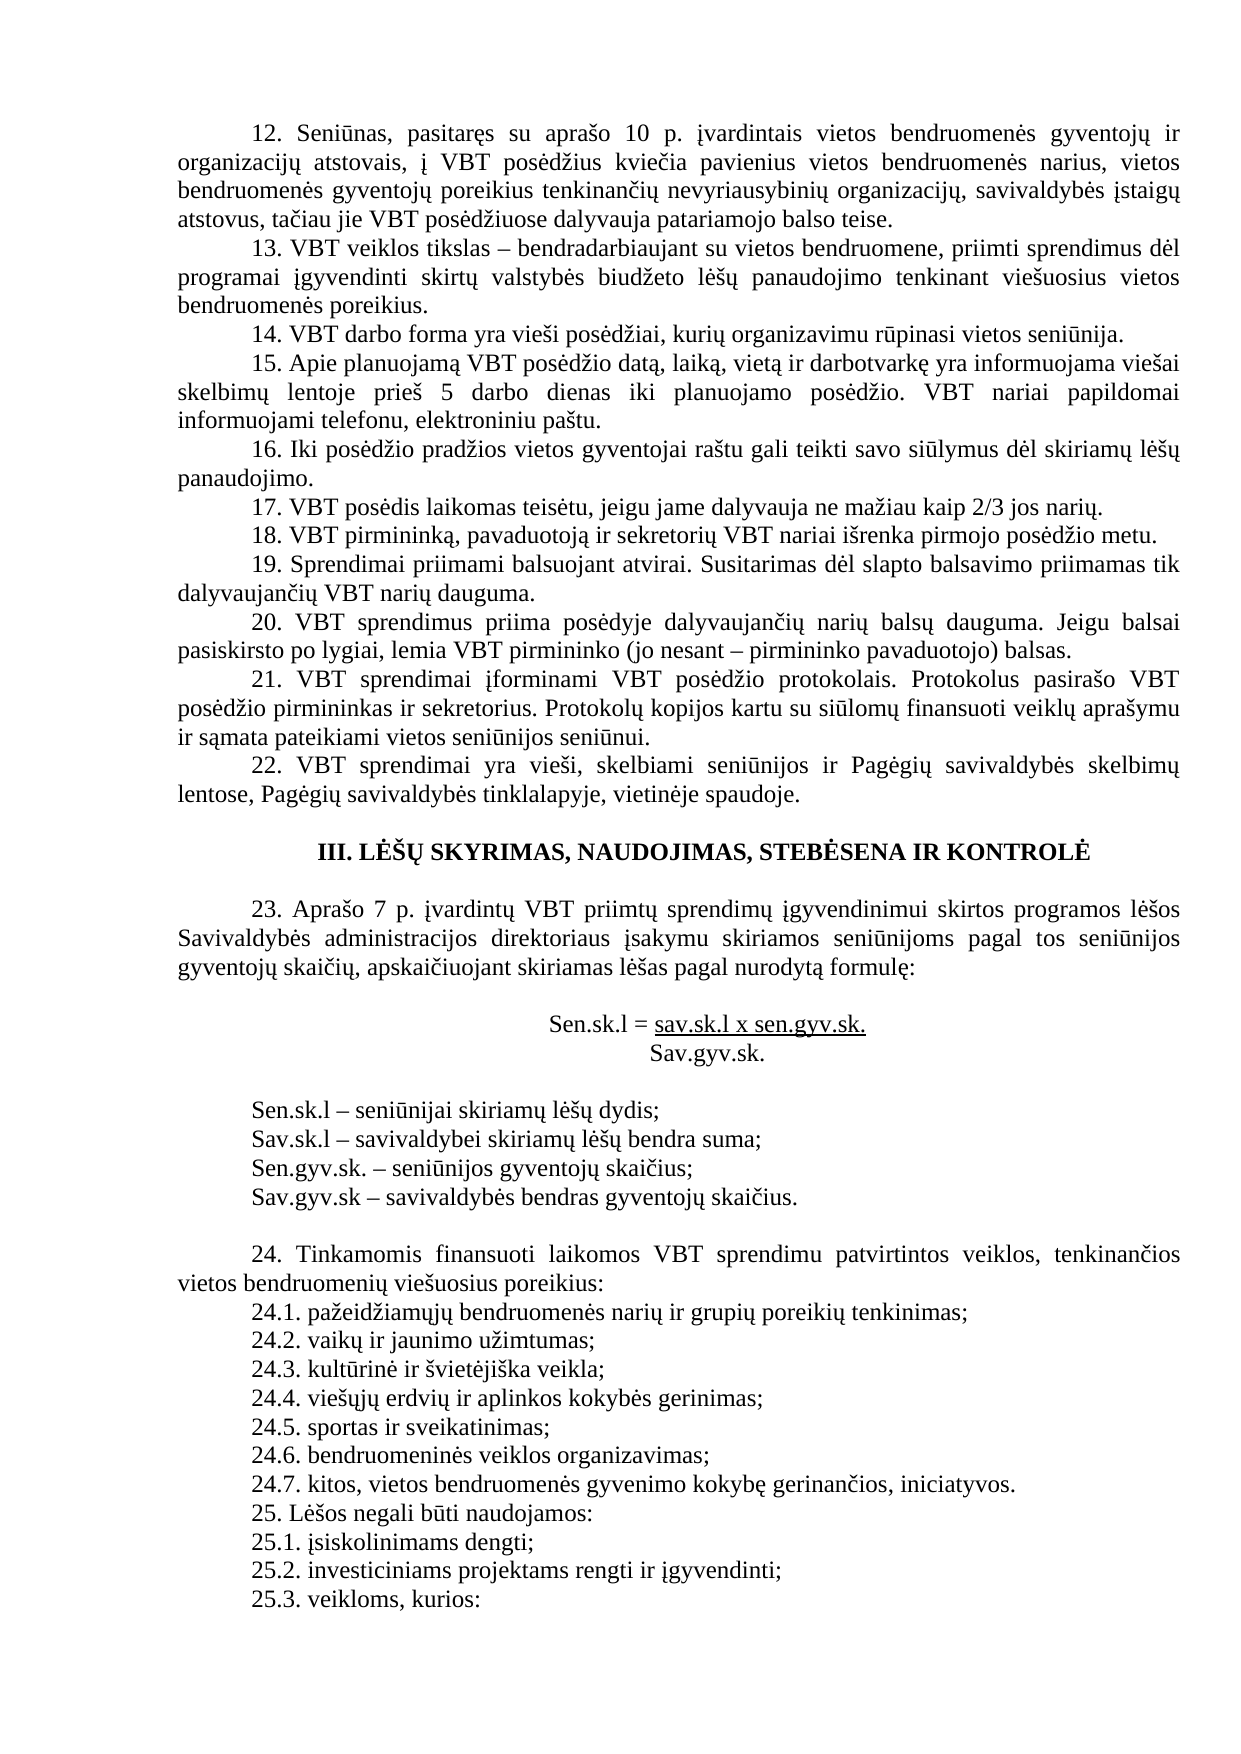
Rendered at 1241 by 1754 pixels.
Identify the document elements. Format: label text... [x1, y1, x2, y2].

text 24.2. vaikų ir jaunimo užimtumas; [177, 1326, 1181, 1354]
text 22. VBT sprendimai yra vieši, skelbiami seniūnijos ir Pagėgių savivaldybės skelbimų lentose, Pagėgių savivaldybės tinklalapyje, vietinėje spaudoje. [177, 751, 1181, 808]
text 25.2. investiciniams projektams rengti ir įgyvendinti; [177, 1556, 1181, 1584]
text Sav.gyv.sk – savivaldybės bendras gyventojų skaičius. [177, 1182, 1181, 1211]
text 24.6. bendruomeninės veiklos organizavimas; [177, 1441, 1181, 1469]
text 15. Apie planuojamą VBT posėdžio datą, laiką, vietą ir darbotvarkę yra informuojama viešai skelbimų lentoje prieš 5 darbo dienas iki planuojamo posėdžio. VBT nariai papildomai informuojami telefonu, elektroniniu paštu. [177, 348, 1181, 434]
text 25. Lėšos negali būti naudojamos: [177, 1498, 1181, 1527]
text 19. Sprendimai priimami balsuojant atvirai. Susitarimas dėl slapto balsavimo priimamas tik dalyvaujančių VBT narių dauguma. [177, 549, 1181, 607]
text 24. Tinkamomis finansuoti laikomos VBT sprendimu patvirtintos veiklos, tenkinančios vietos bendruomenių viešuosius poreikius: [177, 1239, 1181, 1297]
text 16. Iki posėdžio pradžios vietos gyventojai raštu gali teikti savo siūlymus dėl skiriamų lėšų panaudojimo. [177, 434, 1181, 492]
text 18. VBT pirmininką, pavaduotoją ir sekretorių VBT nariai išrenka pirmojo posėdžio metu. [177, 521, 1181, 549]
text Sen.sk.l = sav.sk.l x sen.gyv.sk. [177, 1009, 1181, 1038]
text 24.4. viešųjų erdvių ir aplinkos kokybės gerinimas; [177, 1383, 1181, 1412]
text Sav.sk.l – savivaldybei skiriamų lėšų bendra suma; [177, 1124, 1181, 1153]
text III. LĖŠŲ SKYRIMAS, NAUDOJIMAS, STEBĖSENA IR KONTROLĖ [177, 837, 1181, 866]
text Sen.sk.l – seniūnijai skiriamų lėšų dydis; [177, 1096, 1181, 1124]
text 25.3. veikloms, kurios: [177, 1584, 1181, 1613]
text 20. VBT sprendimus priima posėdyje dalyvaujančių narių balsų dauguma. Jeigu balsai pasiskirsto po lygiai, lemia VBT pirmininko (jo nesant – pirmininko pavaduotojo) balsas. [177, 607, 1181, 664]
text 14. VBT darbo forma yra vieši posėdžiai, kurių organizavimu rūpinasi vietos seniūnija. [177, 319, 1181, 348]
text Sav.gyv.sk. [177, 1038, 1181, 1067]
text 12. Seniūnas, pasitaręs su aprašo 10 p. įvardintais vietos bendruomenės gyventojų ir organizacijų atstovais, į VBT posėdžius kviečia pavienius vietos bendruomenės narius, vietos bendruomenės gyventojų poreikius tenkinančių nevyriausybinių organizacijų, savivaldybės įstaigų atstovus, tačiau jie VBT posėdžiuose dalyvauja patariamojo balso teise. [177, 118, 1181, 233]
text 21. VBT sprendimai įforminami VBT posėdžio protokolais. Protokolus pasirašo VBT posėdžio pirmininkas ir sekretorius. Protokolų kopijos kartu su siūlomų finansuoti veiklų aprašymu ir sąmata pateikiami vietos seniūnijos seniūnui. [177, 664, 1181, 751]
text 24.3. kultūrinė ir švietėjiška veikla; [177, 1354, 1181, 1383]
text 24.7. kitos, vietos bendruomenės gyvenimo kokybę gerinančios, iniciatyvos. [177, 1469, 1181, 1498]
text 25.1. įsiskolinimams dengti; [177, 1527, 1181, 1556]
text 23. Aprašo 7 p. įvardintų VBT priimtų sprendimų įgyvendinimui skirtos programos lėšos Savivaldybės administracijos direktoriaus įsakymu skiriamos seniūnijoms pagal tos seniūnijos gyventojų skaičių, apskaičiuojant skiriamas lėšas pagal nurodytą formulę: [177, 894, 1181, 981]
text 24.5. sportas ir sveikatinimas; [177, 1412, 1181, 1441]
text Sen.gyv.sk. – seniūnijos gyventojų skaičius; [177, 1153, 1181, 1182]
text 17. VBT posėdis laikomas teisėtu, jeigu jame dalyvauja ne mažiau kaip 2/3 jos narių. [177, 492, 1181, 521]
text 24.1. pažeidžiamųjų bendruomenės narių ir grupių poreikių tenkinimas; [177, 1297, 1181, 1326]
text 13. VBT veiklos tikslas – bendradarbiaujant su vietos bendruomene, priimti sprendimus dėl programai įgyvendinti skirtų valstybės biudžeto lėšų panaudojimo tenkinant viešuosius vietos bendruomenės poreikius. [177, 233, 1181, 319]
